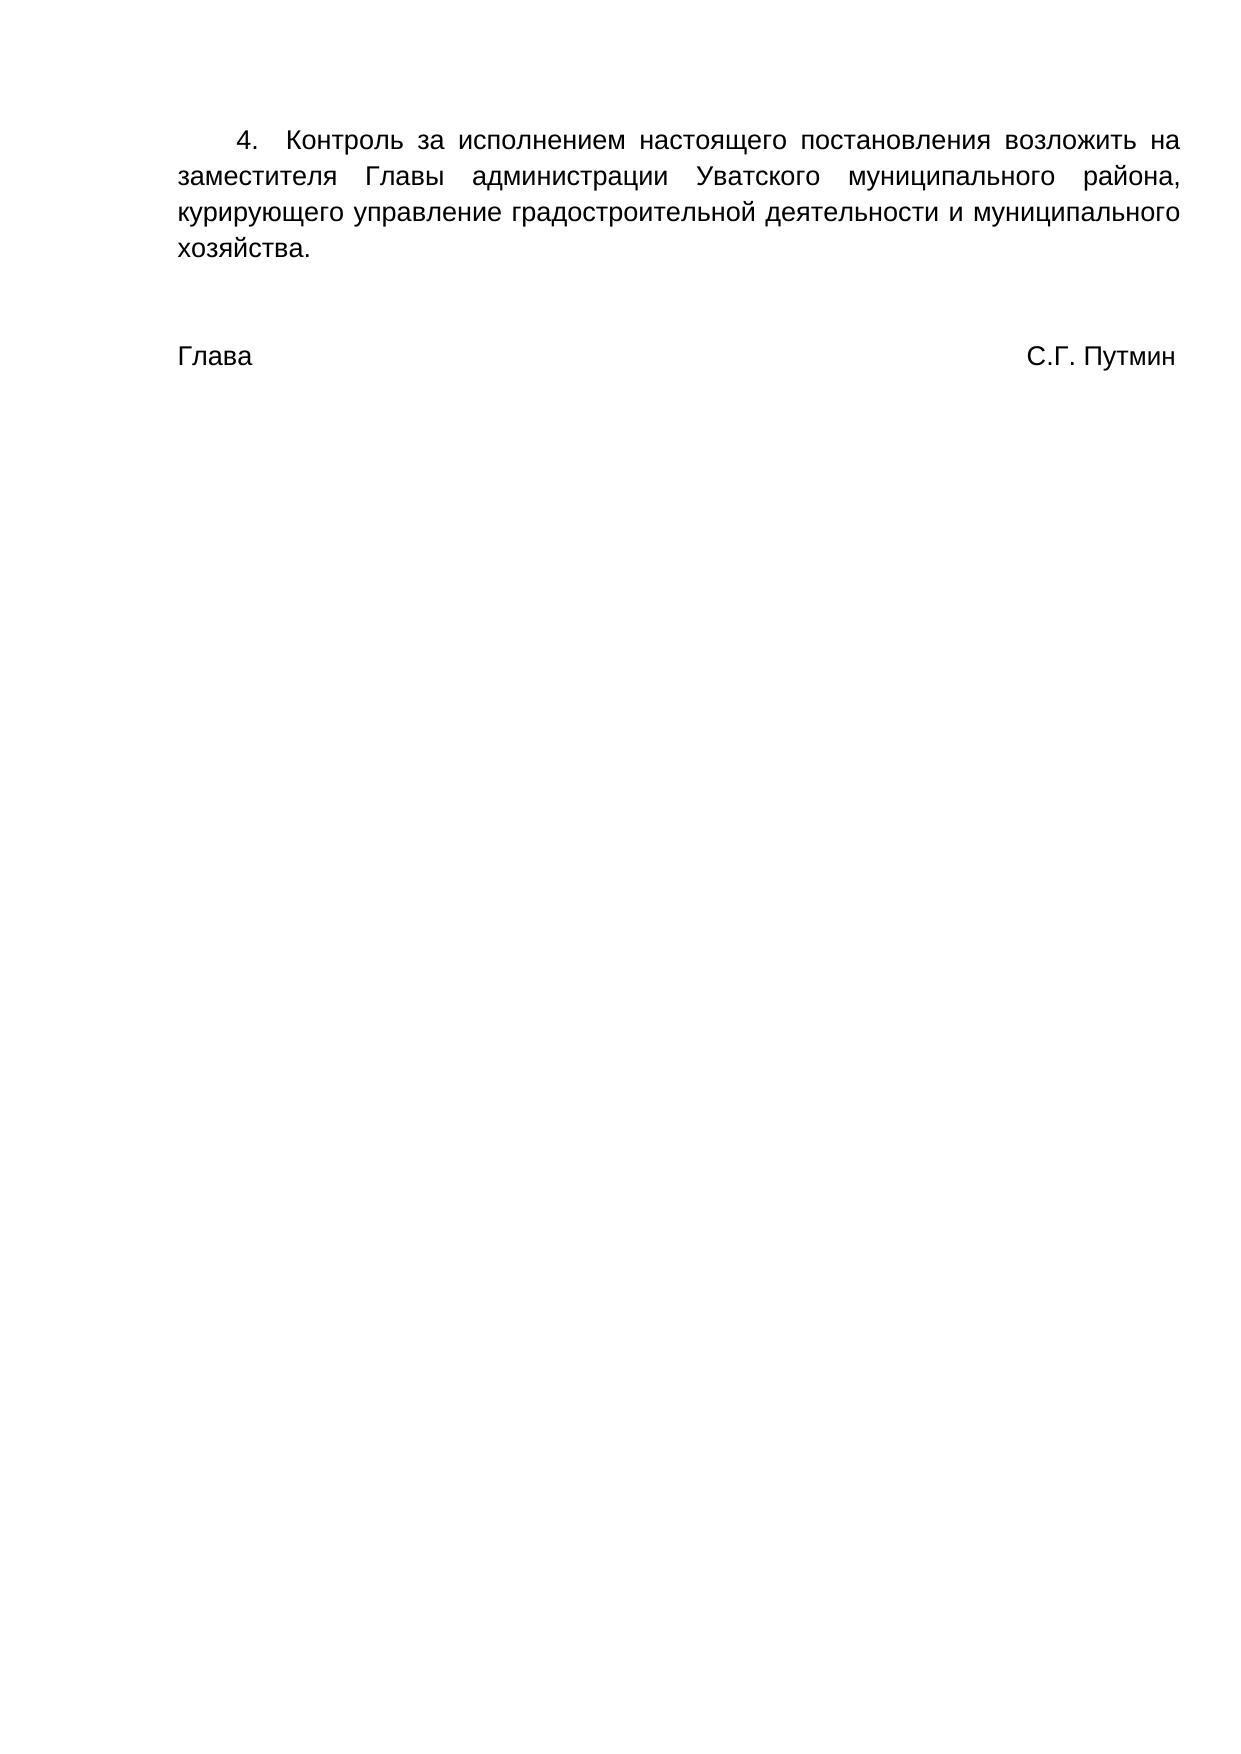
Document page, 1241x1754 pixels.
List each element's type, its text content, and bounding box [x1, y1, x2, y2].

text Глава С.Г. Путмин [177, 340, 1181, 371]
text 4. Контроль за исполнением настоящего постановления возложить на заместителя Главы администрации Уватского муниципального района, курирующего управление градостроительной деятельности и муниципального хозяйства. [177, 124, 1181, 263]
